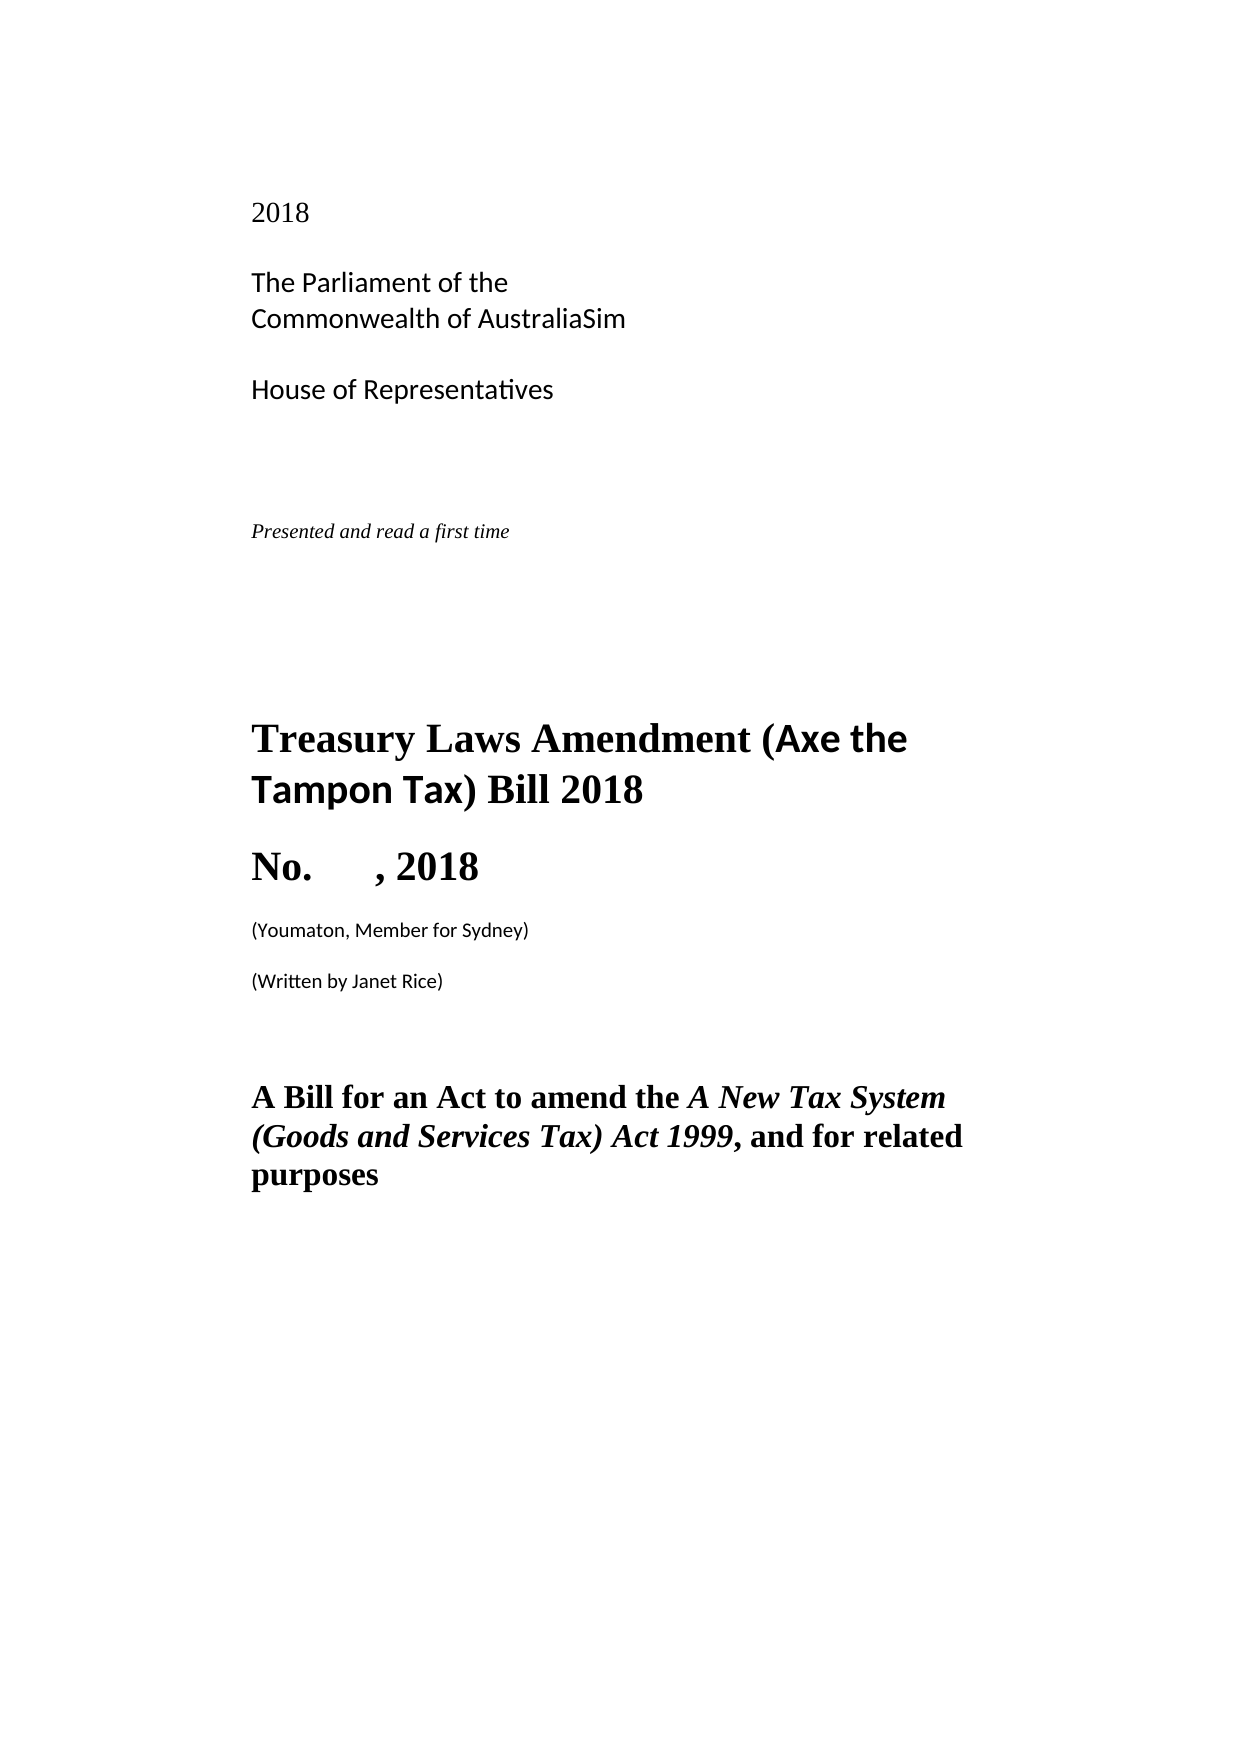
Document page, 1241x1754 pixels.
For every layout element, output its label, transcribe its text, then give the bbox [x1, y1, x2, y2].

text No. , 2018 [251, 842, 990, 889]
text A Bill for an Act to amend the A New Tax System (Goods and Services Tax) Act 1999, and for related purposes [251, 1078, 990, 1193]
text House of Representatives [251, 371, 990, 407]
text Presented and read a first time [251, 519, 990, 543]
text (Written by Janet Rice) [251, 943, 990, 994]
text (Youmaton, Member for Sydney) [251, 917, 990, 943]
text Commonwealth of AustraliaSim [251, 300, 990, 335]
text 2018 [251, 195, 990, 228]
text Treasury Laws Amendment (Axe the Tampon Tax) Bill 2018 [251, 712, 990, 813]
text The Parliament of the [251, 264, 990, 300]
